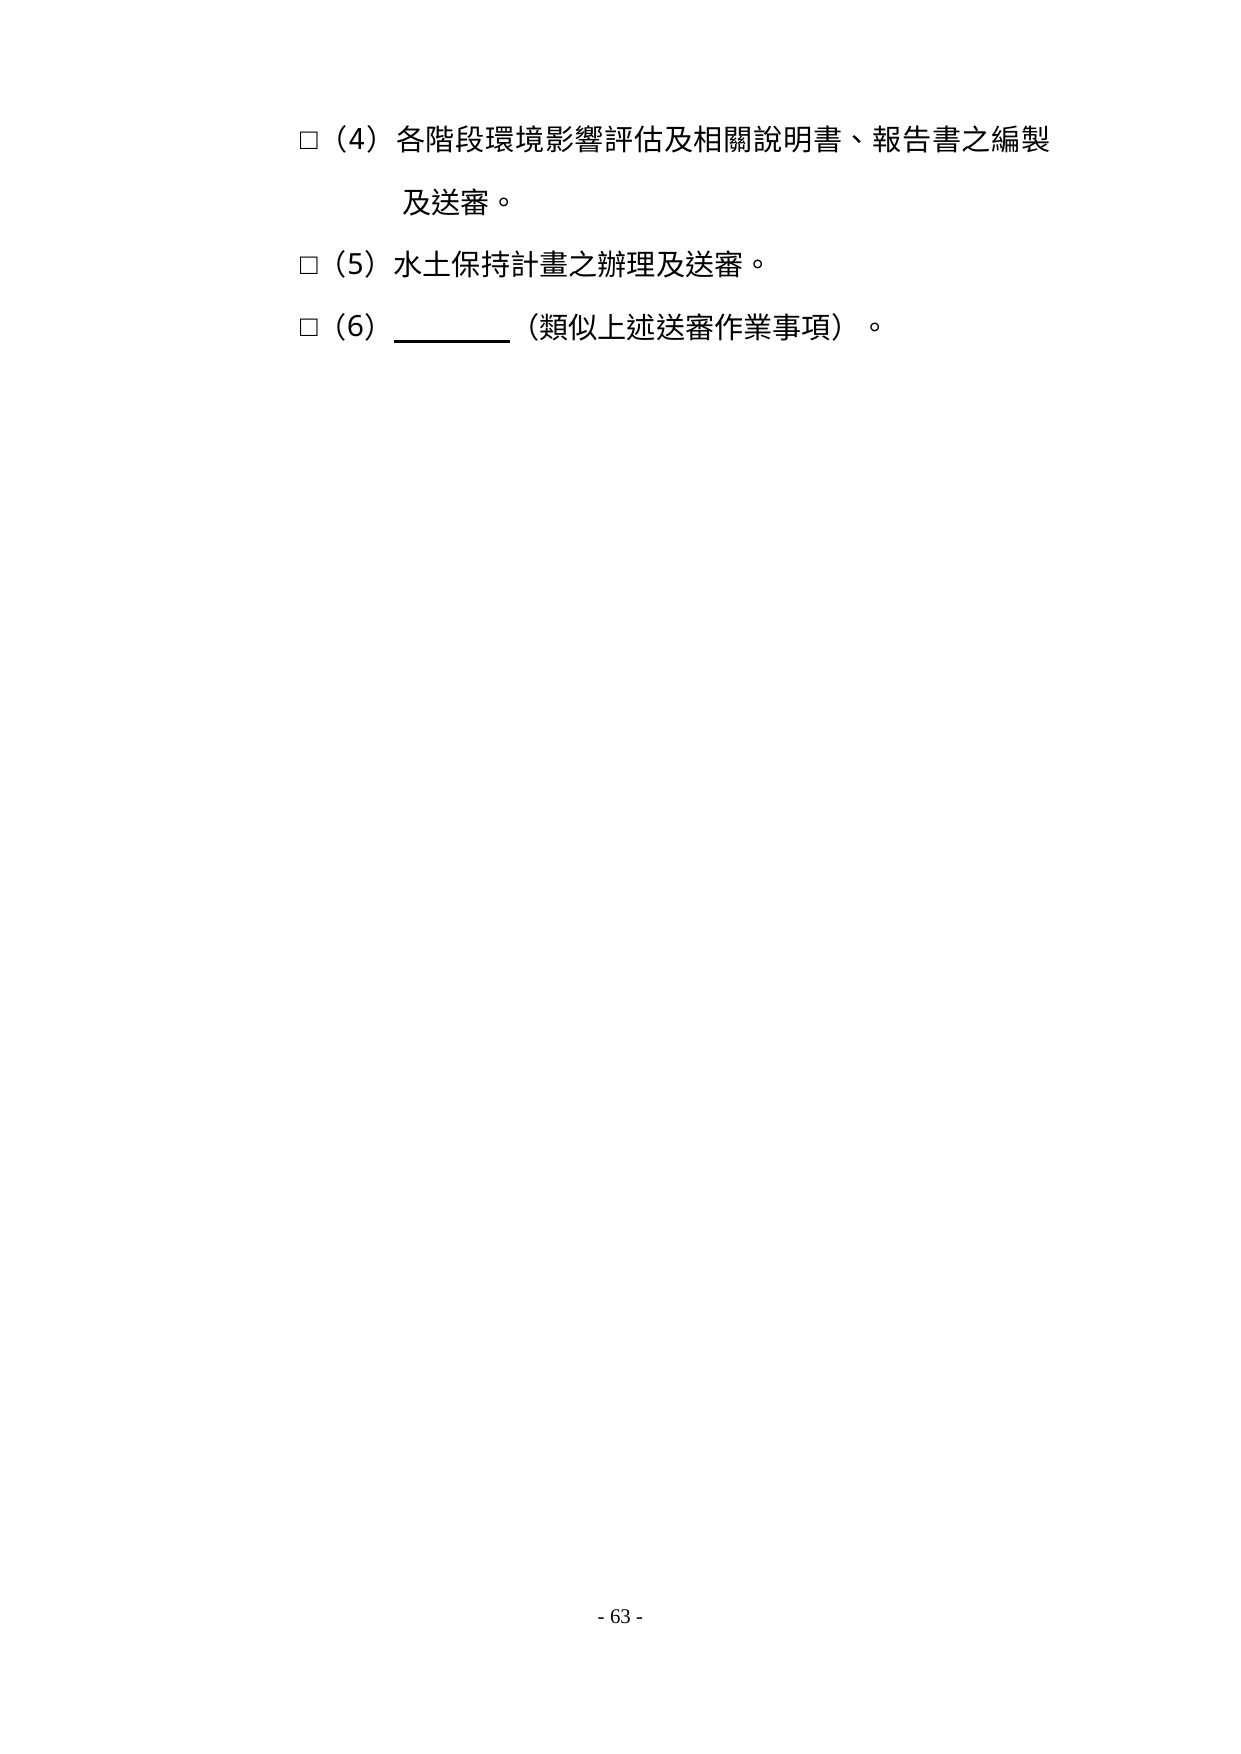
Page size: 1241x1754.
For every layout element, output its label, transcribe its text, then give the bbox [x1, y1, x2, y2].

text □（6） （類似上述送審作業事項）。 [300, 284, 1053, 346]
text □（5）水土保持計畫之辦理及送審。 [300, 221, 1053, 284]
text □（4）各階段環境影響評估及相關說明書、報告書之編製及送審。 [300, 96, 1053, 221]
